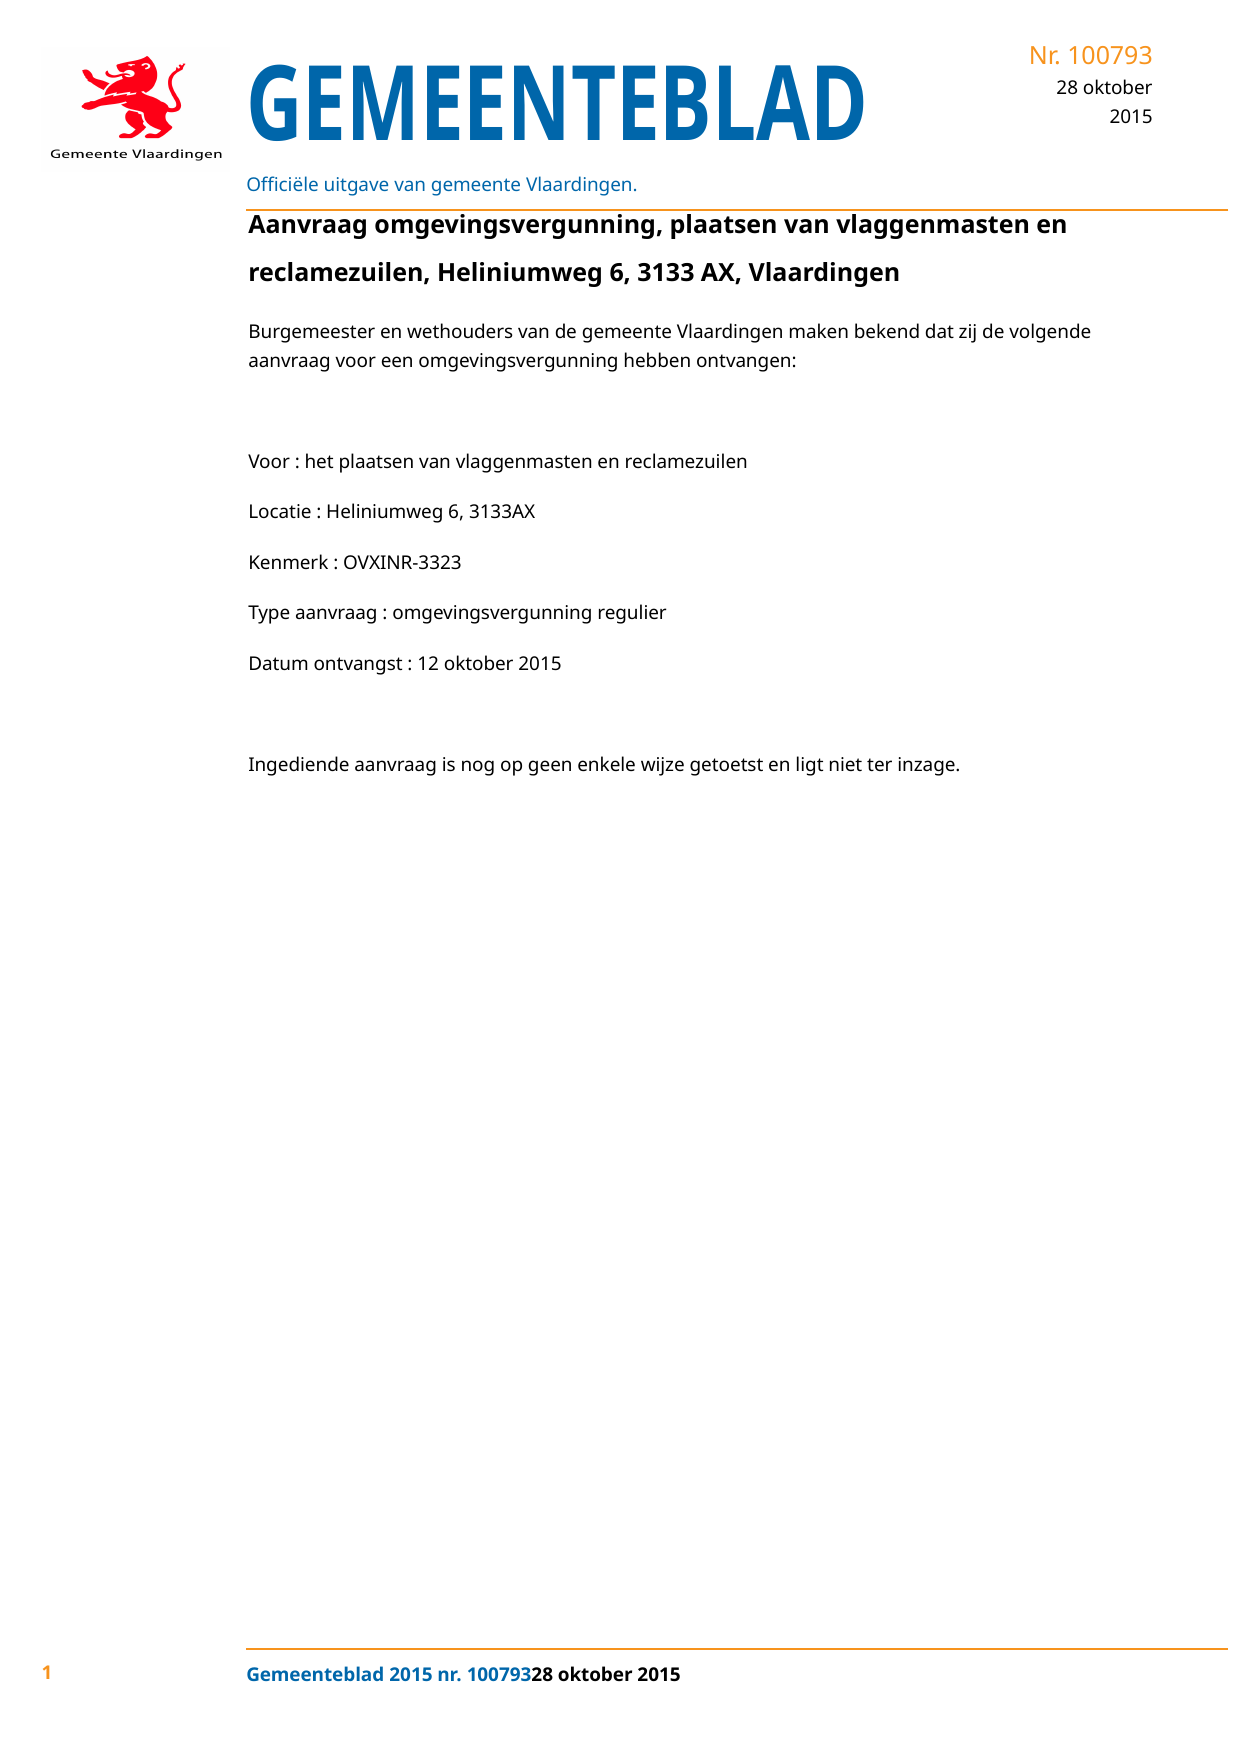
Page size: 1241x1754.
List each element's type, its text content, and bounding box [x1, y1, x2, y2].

text Ingediende aanvraag is nog op geen enkele wijze getoetst en ligt niet ter inzage. [248, 751, 1152, 777]
text Kenmerk : OVXINR-3323 [248, 549, 1152, 575]
text Datum ontvangst : 12 oktober 2015 [248, 650, 1152, 676]
picture [41, 47, 231, 172]
text Aanvraag omgevingsvergunning, plaatsen van vlaggenmasten en reclamezuilen, Heliniumweg 6, 3133 AX, Vlaardingen [248, 211, 1152, 288]
text Burgemeester en wethouders van de gemeente Vlaardingen maken bekend dat zij de volgende aanvraag voor een omgevingsvergunning hebben ontvangen: [248, 318, 1152, 373]
text Type aanvraag : omgevingsvergunning regulier [248, 599, 1152, 625]
text Voor : het plaatsen van vlaggenmasten en reclamezuilen [248, 448, 1152, 474]
text Locatie : Heliniumweg 6, 3133AX [248, 499, 1152, 524]
